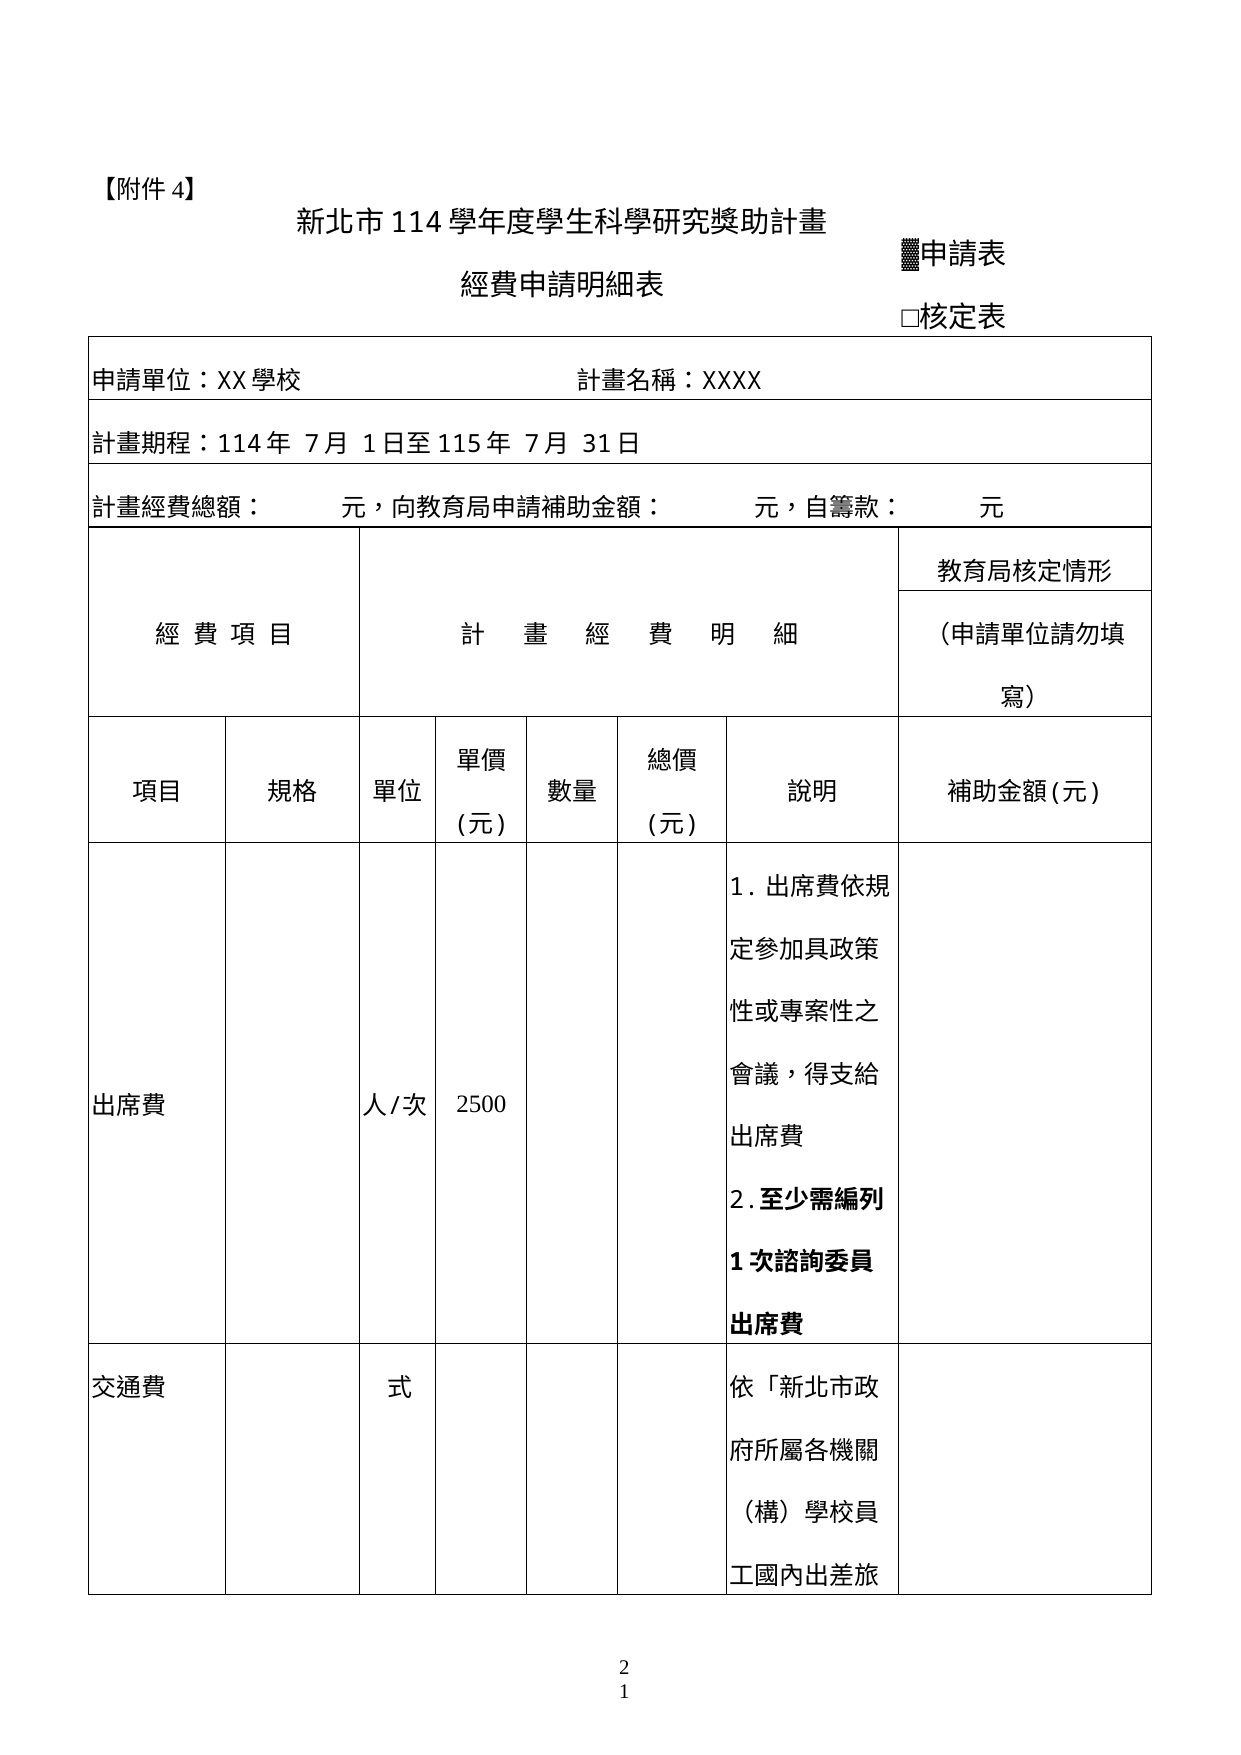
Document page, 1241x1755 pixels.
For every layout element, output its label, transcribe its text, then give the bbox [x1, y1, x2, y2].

table_cell 計畫期程：114年 7月 1日至115年 7月 31日 [89, 400, 1151, 463]
table_cell 補助金額(元) [899, 717, 1151, 842]
table_cell [226, 1344, 359, 1594]
table_cell [527, 1344, 617, 1594]
table_cell □核定表 [899, 272, 1152, 336]
table_cell 交通費 [89, 1344, 225, 1594]
table_cell 數量 [527, 717, 617, 842]
table_cell 計畫經費總額： 元，向教育局申請補助金額： 元，自籌款： 元 [89, 464, 1151, 526]
table_cell 2500 [436, 843, 526, 1343]
table_cell 單位 [360, 717, 435, 842]
table_header 新北市114學年度學生科學研究獎助計畫 經費申請明細表 [225, 146, 898, 336]
table_cell 教育局核定情形 [899, 528, 1151, 590]
table_cell 項目 [89, 717, 225, 842]
table_cell [618, 843, 726, 1343]
table_cell 總價(元) [618, 717, 726, 842]
table_cell （申請單位請勿填寫） [899, 591, 1151, 716]
table_cell [89, 272, 225, 336]
table_cell [436, 1344, 526, 1594]
table_cell [618, 1344, 726, 1594]
table_cell 經 費 項 目 [89, 528, 359, 716]
table_cell 單價(元) [436, 717, 526, 842]
table_cell ▓申請表 [899, 209, 1152, 272]
table_cell 計 畫 經 費 明 細 [360, 528, 898, 716]
table_cell 1. 出席費依規定參加具政策性或專案性之會議，得支給出席費 2.至少需編列1次諮詢委員出席費 [727, 843, 898, 1343]
table_header [899, 146, 1152, 209]
table_cell [899, 843, 1151, 1343]
table_cell 出席費 [89, 843, 225, 1343]
table_cell 申請單位：XX學校 計畫名稱：XXXX [89, 337, 1151, 399]
table_cell 式 [360, 1344, 435, 1594]
table_cell [226, 843, 359, 1343]
table_cell 依「新北市政府所屬各機關（構）學校員工國內出差旅 [727, 1344, 898, 1594]
table_cell [899, 1344, 1151, 1594]
table_cell 說明 [727, 717, 898, 842]
table_cell [89, 209, 225, 272]
table_cell [527, 843, 617, 1343]
table_header 【附件4】 [89, 146, 225, 209]
table_cell 規格 [226, 717, 359, 842]
table_cell 人/次 [360, 843, 435, 1343]
